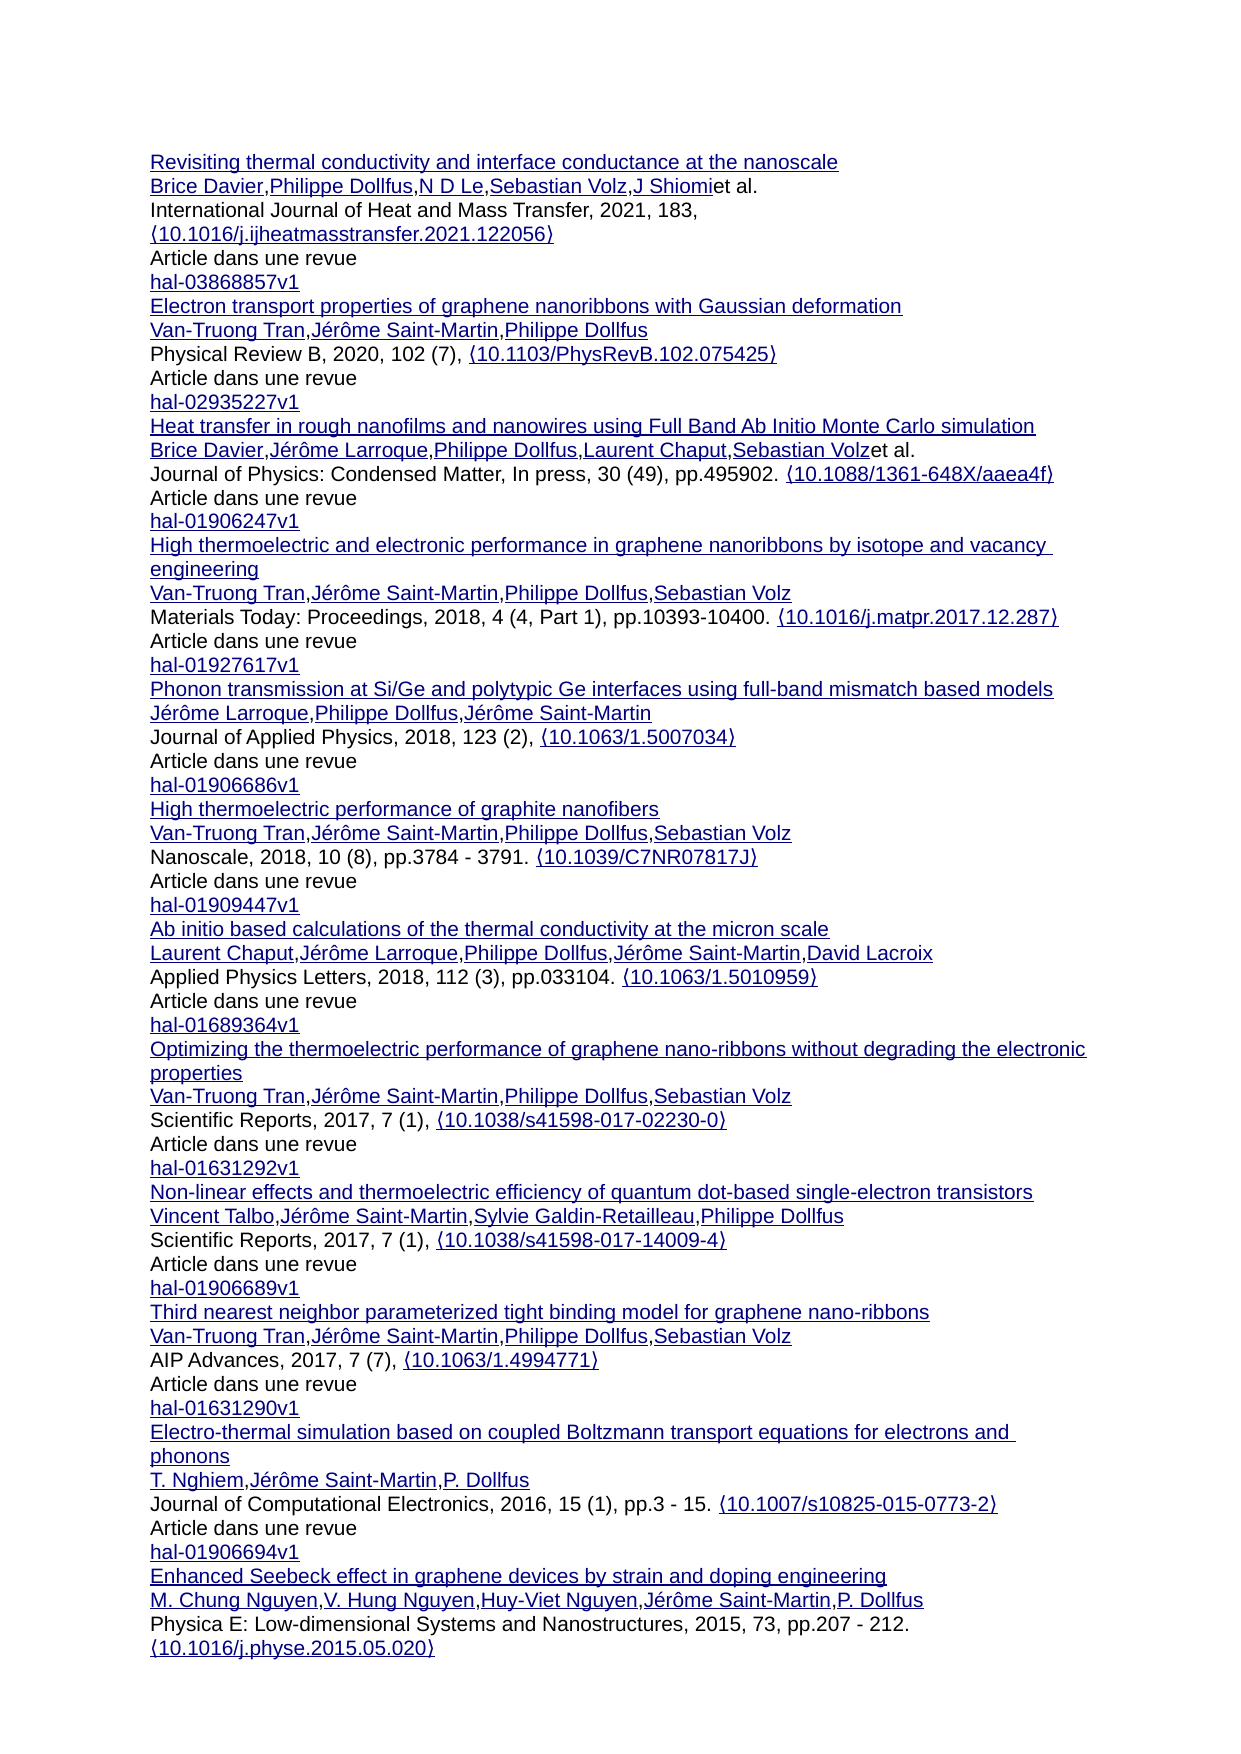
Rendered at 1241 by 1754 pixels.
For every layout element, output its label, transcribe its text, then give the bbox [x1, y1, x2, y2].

table_cell Enhanced Seebeck effect in graphene devices by strain and doping engineering M. Chung Nguyen,V. Hung Nguyen,Huy-Viet Nguyen,Jérôme Saint-Martin,P. Dollfus Physica E: Low-dimensional Systems and Nanostructures, 2015, 73, pp.207 - 212. ⟨10.1016/j.physe.2015.05.020⟩ [150, 1564, 1090, 1659]
table_cell Electron transport properties of graphene nanoribbons with Gaussian deformation Van-Truong Tran,Jérôme Saint-Martin,Philippe Dollfus Physical Review B, 2020, 102 (7), ⟨10.1103/PhysRevB.102.075425⟩ Article dans une revue hal-02935227v1 [150, 294, 1090, 413]
table_cell High thermoelectric and electronic performance in graphene nanoribbons by isotope and vacancy engineering Van-Truong Tran,Jérôme Saint-Martin,Philippe Dollfus,Sebastian Volz Materials Today: Proceedings, 2018, 4 (4, Part 1), pp.10393-10400. ⟨10.1016/j.matpr.2017.12.287⟩ Article dans une revue hal-01927617v1 [150, 533, 1090, 677]
table_cell Phonon transmission at Si/Ge and polytypic Ge interfaces using full-band mismatch based models Jérôme Larroque,Philippe Dollfus,Jérôme Saint-Martin Journal of Applied Physics, 2018, 123 (2), ⟨10.1063/1.5007034⟩ Article dans une revue hal-01906686v1 [150, 677, 1090, 797]
table_cell High thermoelectric performance of graphite nanofibers Van-Truong Tran,Jérôme Saint-Martin,Philippe Dollfus,Sebastian Volz Nanoscale, 2018, 10 (8), pp.3784 - 3791. ⟨10.1039/C7NR07817J⟩ Article dans une revue hal-01909447v1 [150, 797, 1090, 917]
table_cell Revisiting thermal conductivity and interface conductance at the nanoscale Brice Davier,Philippe Dollfus,N D Le,Sebastian Volz,J Shiomiet al. International Journal of Heat and Mass Transfer, 2021, 183, ⟨10.1016/j.ijheatmasstransfer.2021.122056⟩ Article dans une revue hal-03868857v1 [150, 150, 1090, 294]
table_cell Ab initio based calculations of the thermal conductivity at the micron scale Laurent Chaput,Jérôme Larroque,Philippe Dollfus,Jérôme Saint-Martin,David Lacroix Applied Physics Letters, 2018, 112 (3), pp.033104. ⟨10.1063/1.5010959⟩ Article dans une revue hal-01689364v1 [150, 917, 1090, 1036]
table_cell Electro-thermal simulation based on coupled Boltzmann transport equations for electrons and phonons T. Nghiem,Jérôme Saint-Martin,P. Dollfus Journal of Computational Electronics, 2016, 15 (1), pp.3 - 15. ⟨10.1007/s10825-015-0773-2⟩ Article dans une revue hal-01906694v1 [150, 1420, 1090, 1563]
table_cell Heat transfer in rough nanofilms and nanowires using Full Band Ab Initio Monte Carlo simulation Brice Davier,Jérôme Larroque,Philippe Dollfus,Laurent Chaput,Sebastian Volzet al. Journal of Physics: Condensed Matter, In press, 30 (49), pp.495902. ⟨10.1088/1361-648X/aaea4f⟩ Article dans une revue hal-01906247v1 [150, 414, 1090, 533]
table_cell Optimizing the thermoelectric performance of graphene nano-ribbons without degrading the electronic properties Van-Truong Tran,Jérôme Saint-Martin,Philippe Dollfus,Sebastian Volz Scientific Reports, 2017, 7 (1), ⟨10.1038/s41598-017-02230-0⟩ Article dans une revue hal-01631292v1 [150, 1036, 1090, 1180]
table_cell Third nearest neighbor parameterized tight binding model for graphene nano-ribbons Van-Truong Tran,Jérôme Saint-Martin,Philippe Dollfus,Sebastian Volz AIP Advances, 2017, 7 (7), ⟨10.1063/1.4994771⟩ Article dans une revue hal-01631290v1 [150, 1300, 1090, 1420]
table_cell Non-linear effects and thermoelectric efficiency of quantum dot-based single-electron transistors Vincent Talbo,Jérôme Saint-Martin,Sylvie Galdin-Retailleau,Philippe Dollfus Scientific Reports, 2017, 7 (1), ⟨10.1038/s41598-017-14009-4⟩ Article dans une revue hal-01906689v1 [150, 1180, 1090, 1300]
